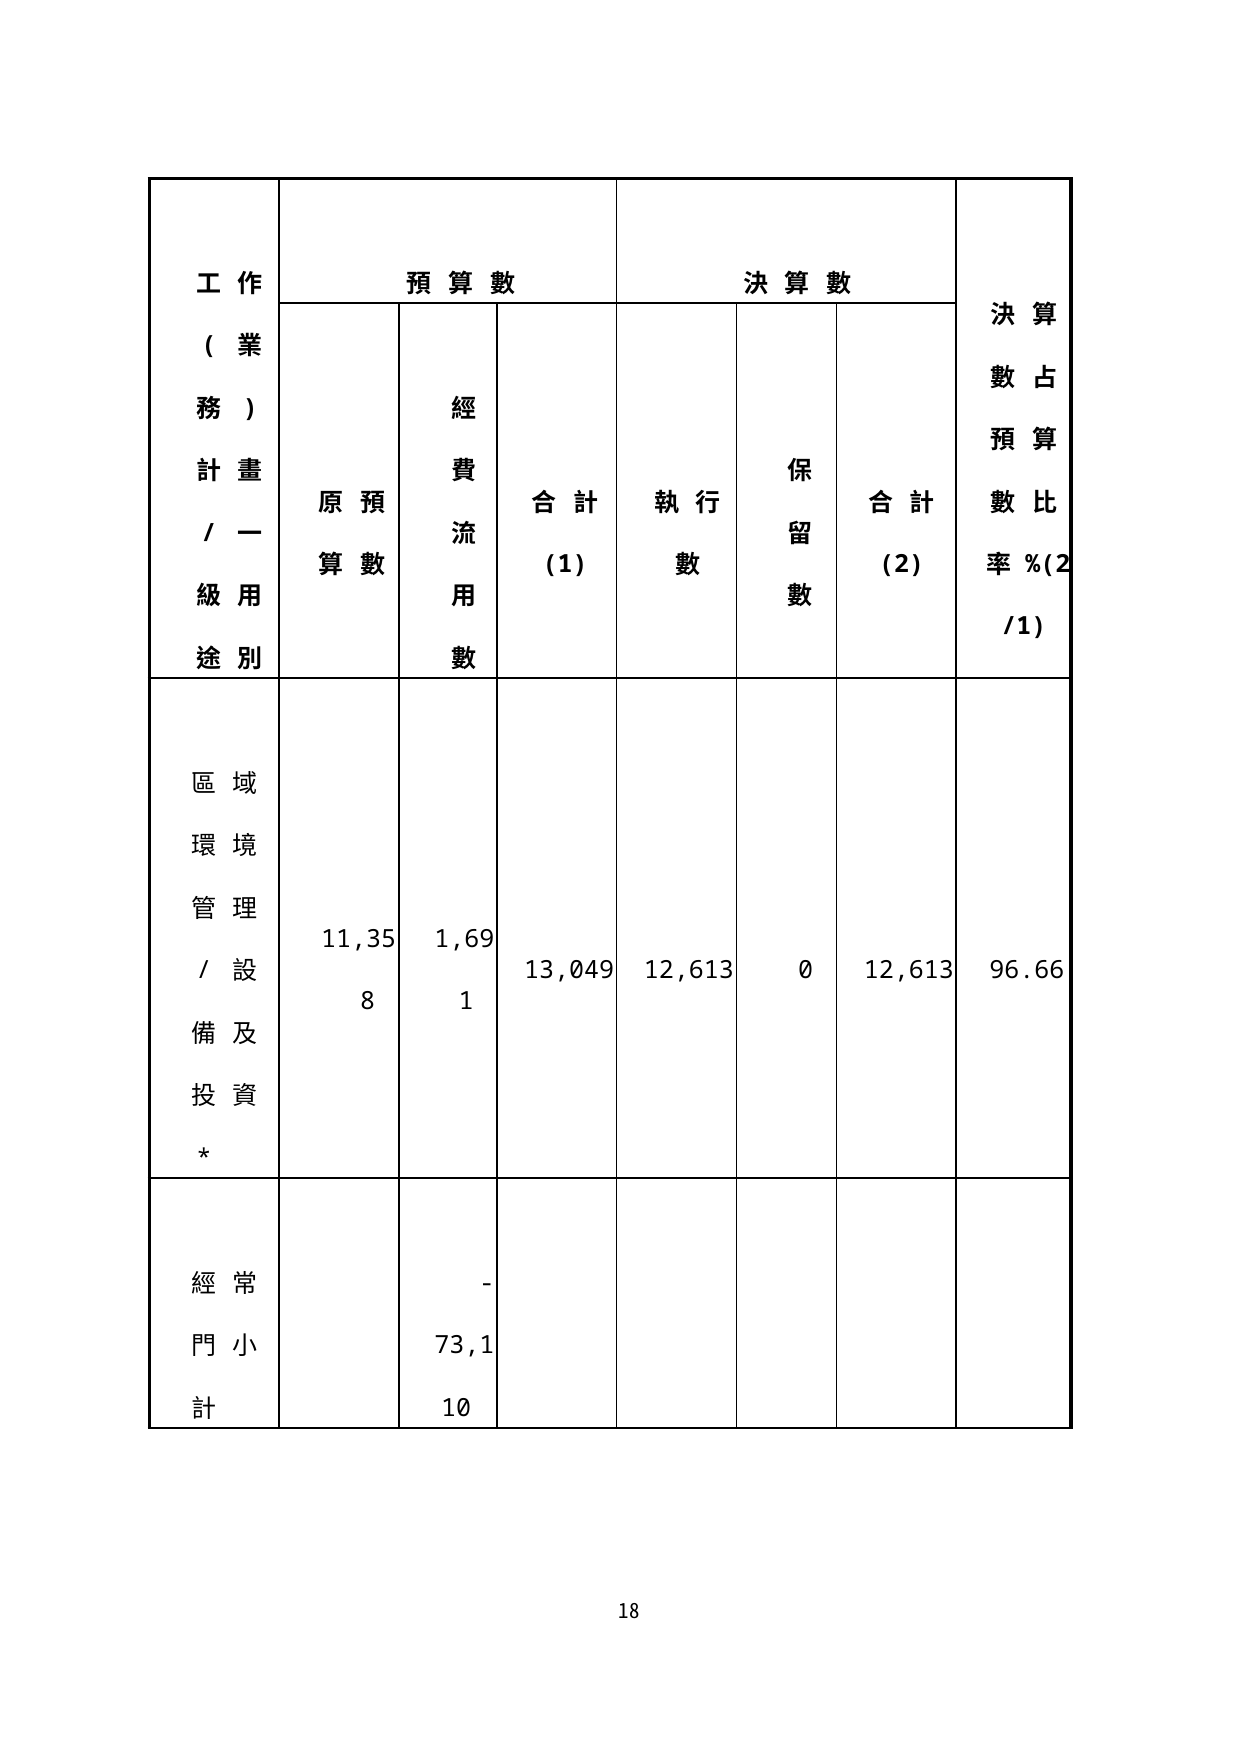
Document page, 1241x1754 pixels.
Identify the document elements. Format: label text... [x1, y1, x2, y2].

table_header 決算數占預算數比率%(2/1) [957, 180, 1069, 677]
table_cell 96.66 [957, 679, 1069, 1177]
table_cell 保留數 [737, 304, 836, 677]
table_cell [737, 1179, 836, 1427]
table_cell 合計(1) [498, 304, 616, 677]
table_cell [617, 1179, 736, 1427]
table_cell -73,110 [400, 1179, 496, 1427]
table_cell 經常門小計 [151, 1179, 278, 1427]
table_cell 區域環境管理/設備及投資* [151, 679, 278, 1177]
table_cell 13,049 [498, 679, 616, 1177]
table_cell 合計(2) [837, 304, 955, 677]
table_cell 0 [737, 679, 836, 1177]
table_cell 1,691 [400, 679, 496, 1177]
table_header 決算數 [617, 180, 955, 302]
table_cell 執行數 [617, 304, 736, 677]
table_header 工作(業務)計畫/一級用途別科目 [151, 180, 278, 677]
table_header 預算數 [280, 180, 616, 302]
table_cell [957, 1179, 1069, 1427]
table_cell [837, 1179, 955, 1427]
table_cell [498, 1179, 616, 1427]
table_cell 原預算數 [280, 304, 398, 677]
table_cell 11,358 [280, 679, 398, 1177]
table_cell [280, 1179, 398, 1427]
table_cell 12,613 [617, 679, 736, 1177]
table_cell 12,613 [837, 679, 955, 1177]
table_cell 經費流用數 [400, 304, 496, 677]
